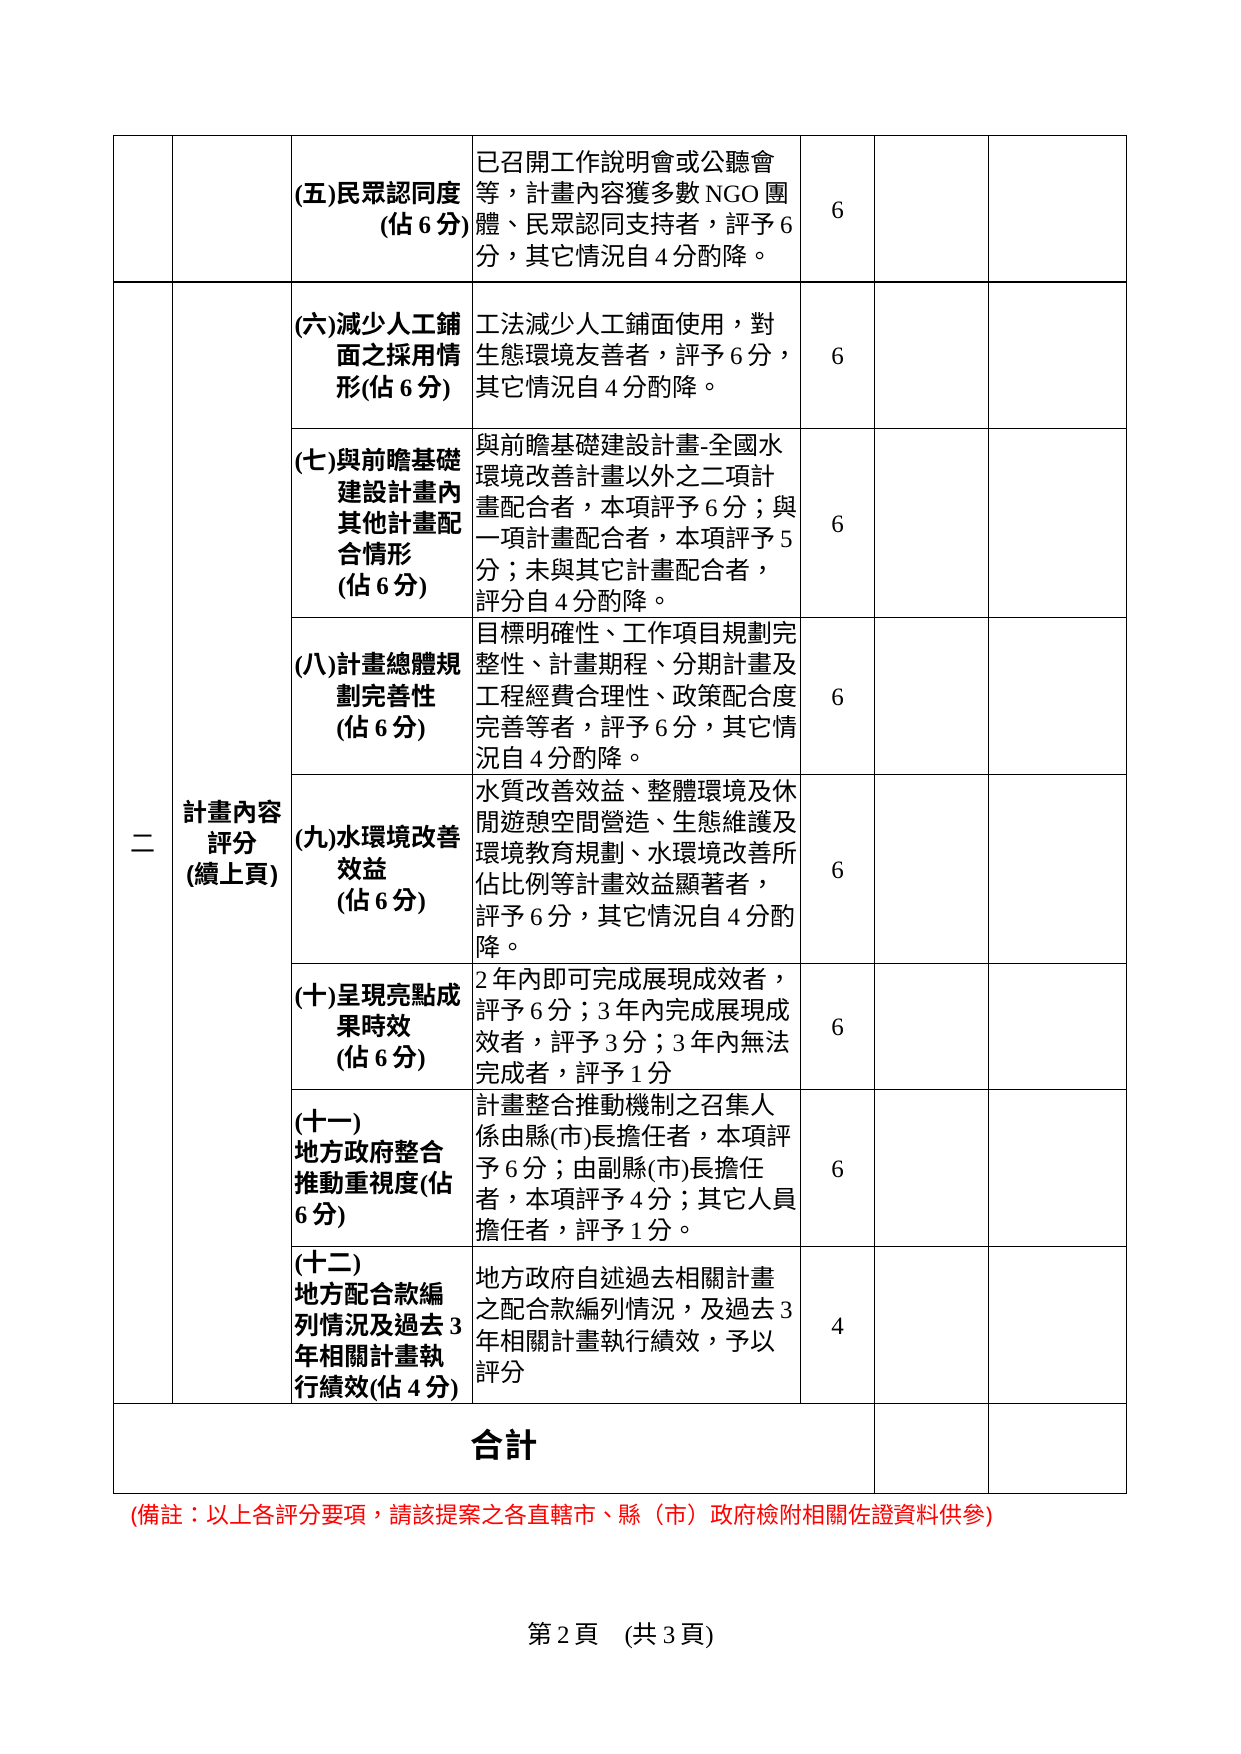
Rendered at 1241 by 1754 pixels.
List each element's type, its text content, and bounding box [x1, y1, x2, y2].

table_cell 6 [801, 618, 874, 774]
table_cell 水質改善效益、整體環境及休閒遊憩空間營造、生態維護及環境教育規劃、水環境改善所佔比例等計畫效益顯著者，評予6分，其它情況自4分酌降。 [473, 775, 800, 962]
table_cell (七)與前瞻基礎建設計畫內其他計畫配合情形 (佔6分) [292, 429, 472, 617]
table_cell [875, 429, 988, 617]
table_cell 6 [801, 775, 874, 962]
table_cell [875, 136, 988, 281]
table_cell [989, 136, 1126, 281]
table_cell [989, 964, 1126, 1088]
table_cell [875, 283, 988, 428]
table_cell [989, 775, 1126, 962]
table_cell 二 [114, 283, 172, 1403]
table_cell 計畫內容評分 (續上頁) [173, 283, 291, 1403]
table_cell [875, 618, 988, 774]
table_cell [989, 1404, 1126, 1493]
table_cell 6 [801, 136, 874, 281]
table_cell (十二) 地方配合款編列情況及過去3年相關計畫執行績效(佔4分) [292, 1247, 472, 1403]
table_cell (九)水環境改善效益 (佔6分) [292, 775, 472, 962]
text (備註：以上各評分要項，請該提案之各直轄市、縣（市）政府檢附相關佐證資料供參) [131, 1502, 1087, 1529]
table_cell 6 [801, 429, 874, 617]
table_cell [875, 1090, 988, 1246]
table_cell [989, 618, 1126, 774]
table_cell 6 [801, 964, 874, 1088]
table_cell (八)計畫總體規劃完善性 (佔6分) [292, 618, 472, 774]
table_cell 目標明確性、工作項目規劃完整性、計畫期程、分期計畫及工程經費合理性、政策配合度完善等者，評予6分，其它情況自4分酌降。 [473, 618, 800, 774]
table_cell [875, 1247, 988, 1403]
table_cell [875, 1404, 988, 1493]
table_cell 6 [801, 283, 874, 428]
table_cell 6 [801, 1090, 874, 1246]
table_cell 4 [801, 1247, 874, 1403]
table_cell (六)減少人工鋪面之採用情形(佔6分) [292, 283, 472, 428]
table_cell [114, 136, 172, 281]
table_cell 合計 [114, 1404, 874, 1493]
table_cell 地方政府自述過去相關計畫之配合款編列情況，及過去3年相關計畫執行績效，予以評分 [473, 1247, 800, 1403]
table_cell 與前瞻基礎建設計畫-全國水環境改善計畫以外之二項計畫配合者，本項評予6分；與一項計畫配合者，本項評予5分；未與其它計畫配合者，評分自4分酌降。 [473, 429, 800, 617]
table_cell 計畫整合推動機制之召集人係由縣(市)長擔任者，本項評予6分；由副縣(市)長擔任者，本項評予4分；其它人員擔任者，評予1分。 [473, 1090, 800, 1246]
table_cell [875, 964, 988, 1088]
table_cell (五)民眾認同度 (佔6分) [292, 136, 472, 281]
table_cell [173, 136, 291, 281]
table_cell [989, 429, 1126, 617]
table_cell [989, 1090, 1126, 1246]
table_cell 工法減少人工鋪面使用，對生態環境友善者，評予6分，其它情況自4分酌降。 [473, 283, 800, 428]
table_cell [875, 775, 988, 962]
table_cell (十一) 地方政府整合推動重視度(佔6分) [292, 1090, 472, 1246]
table_cell 已召開工作說明會或公聽會等，計畫內容獲多數NGO團體、民眾認同支持者，評予6分，其它情況自4分酌降。 [473, 136, 800, 281]
table_cell [989, 1247, 1126, 1403]
table_cell (十)呈現亮點成果時效 (佔6分) [292, 964, 472, 1088]
table_cell [989, 283, 1126, 428]
table_cell 2年內即可完成展現成效者，評予6分；3年內完成展現成效者，評予3分；3年內無法完成者，評予1分 [473, 964, 800, 1088]
